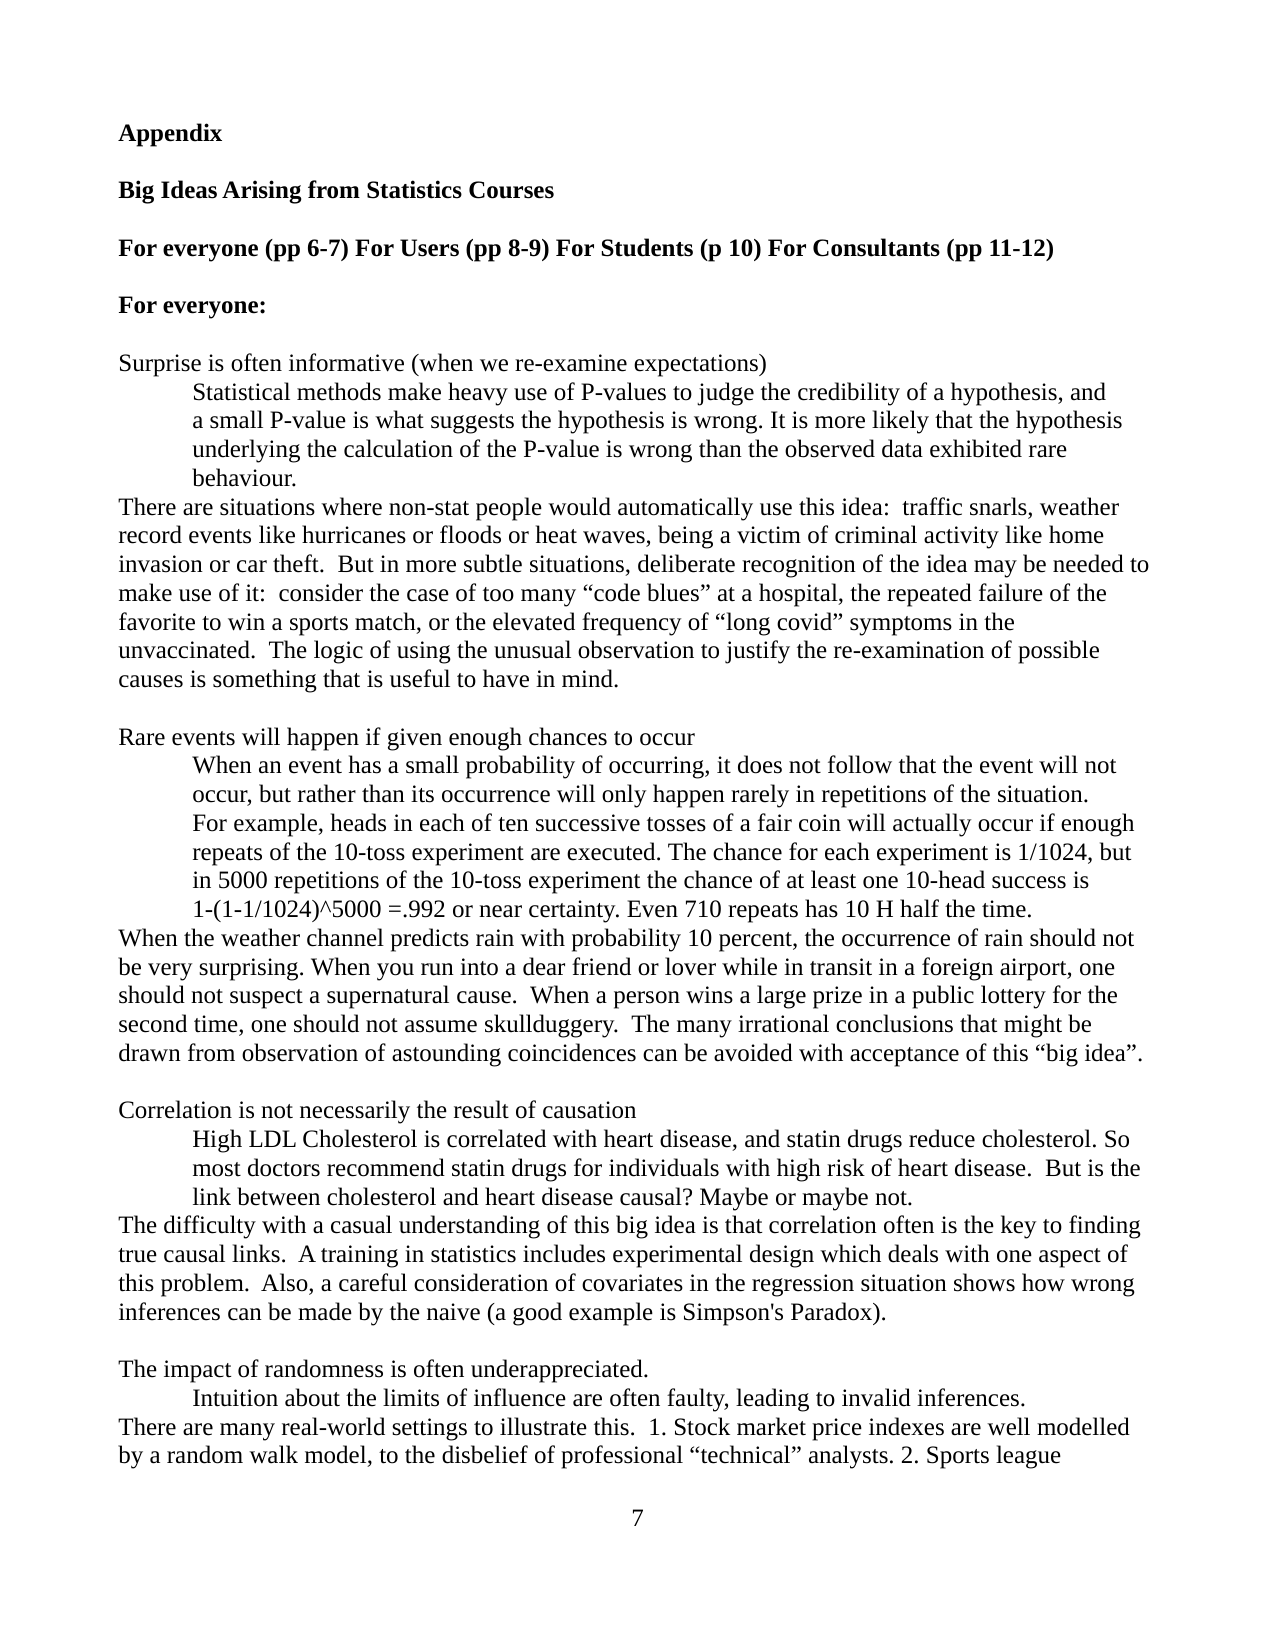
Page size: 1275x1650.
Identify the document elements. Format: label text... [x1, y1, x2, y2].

text When an event has a small probability of occurring, it does not follow that the event will not occur, but rather than its occurrence will only happen rarely in repetitions of the situation. [118, 751, 1157, 808]
text a small P-value is what suggests the hypothesis is wrong. It is more likely that the hypothesis underlying the calculation of the P-value is wrong than the observed data exhibited rare behaviour. [118, 406, 1157, 492]
text Statistical methods make heavy use of P-values to judge the credibility of a hypothesis, and [118, 377, 1157, 406]
text Surprise is often informative (when we re-examine expectations) [118, 348, 1157, 377]
text There are situations where non-stat people would automatically use this idea: traffic snarls, weather record events like hurricanes or floods or heat waves, being a victim of criminal activity like home invasion or car theft. But in more subtle situations, deliberate recognition of the idea may be needed to make use of it: consider the case of too many “code blues” at a hospital, the repeated failure of the favorite to win a sports match, or the elevated frequency of “long covid” symptoms in the unvaccinated. The logic of using the unusual observation to justify the re-examination of possible causes is something that is useful to have in mind. [118, 492, 1157, 693]
text High LDL Cholesterol is correlated with heart disease, and statin drugs reduce cholesterol. So most doctors recommend statin drugs for individuals with high risk of heart disease. But is the [118, 1124, 1157, 1182]
text Appendix [118, 118, 1157, 147]
text Rare events will happen if given enough chances to occur [118, 722, 1157, 751]
text The impact of randomness is often underappreciated. [118, 1354, 1157, 1383]
text 1-(1-1/1024)^5000 =.992 or near certainty. Even 710 repeats has 10 H half the time. [118, 894, 1157, 923]
text When the weather channel predicts rain with probability 10 percent, the occurrence of rain should not be very surprising. When you run into a dear friend or lover while in transit in a foreign airport, one should not suspect a supernatural cause. When a person wins a large prize in a public lottery for the second time, one should not assume skullduggery. The many irrational conclusions that might be drawn from observation of astounding coincidences can be avoided with acceptance of this “big idea”. [118, 923, 1157, 1067]
text The difficulty with a casual understanding of this big idea is that correlation often is the key to finding true causal links. A training in statistics includes experimental design which deals with one aspect of this problem. Also, a careful consideration of covariates in the regression situation shows how wrong inferences can be made by the naive (a good example is Simpson's Paradox). [118, 1211, 1157, 1326]
text Big Ideas Arising from Statistics Courses [118, 176, 1157, 204]
text link between cholesterol and heart disease causal? Maybe or maybe not. [118, 1182, 1157, 1211]
text For everyone (pp 6-7) For Users (pp 8-9) For Students (p 10) For Consultants (pp 11-12) [118, 233, 1157, 262]
text Intuition about the limits of influence are often faulty, leading to invalid inferences. [118, 1383, 1157, 1412]
text Correlation is not necessarily the result of causation [118, 1096, 1157, 1124]
text For example, heads in each of ten successive tosses of a fair coin will actually occur if enough repeats of the 10-toss experiment are executed. The chance for each experiment is 1/1024, but in 5000 repetitions of the 10-toss experiment the chance of at least one 10-head success is [118, 808, 1157, 894]
text For everyone: [118, 291, 1157, 319]
text There are many real-world settings to illustrate this. 1. Stock market price indexes are well modelled by a random walk model, to the disbelief of professional “technical” analysts. 2. Sports league [118, 1412, 1157, 1469]
